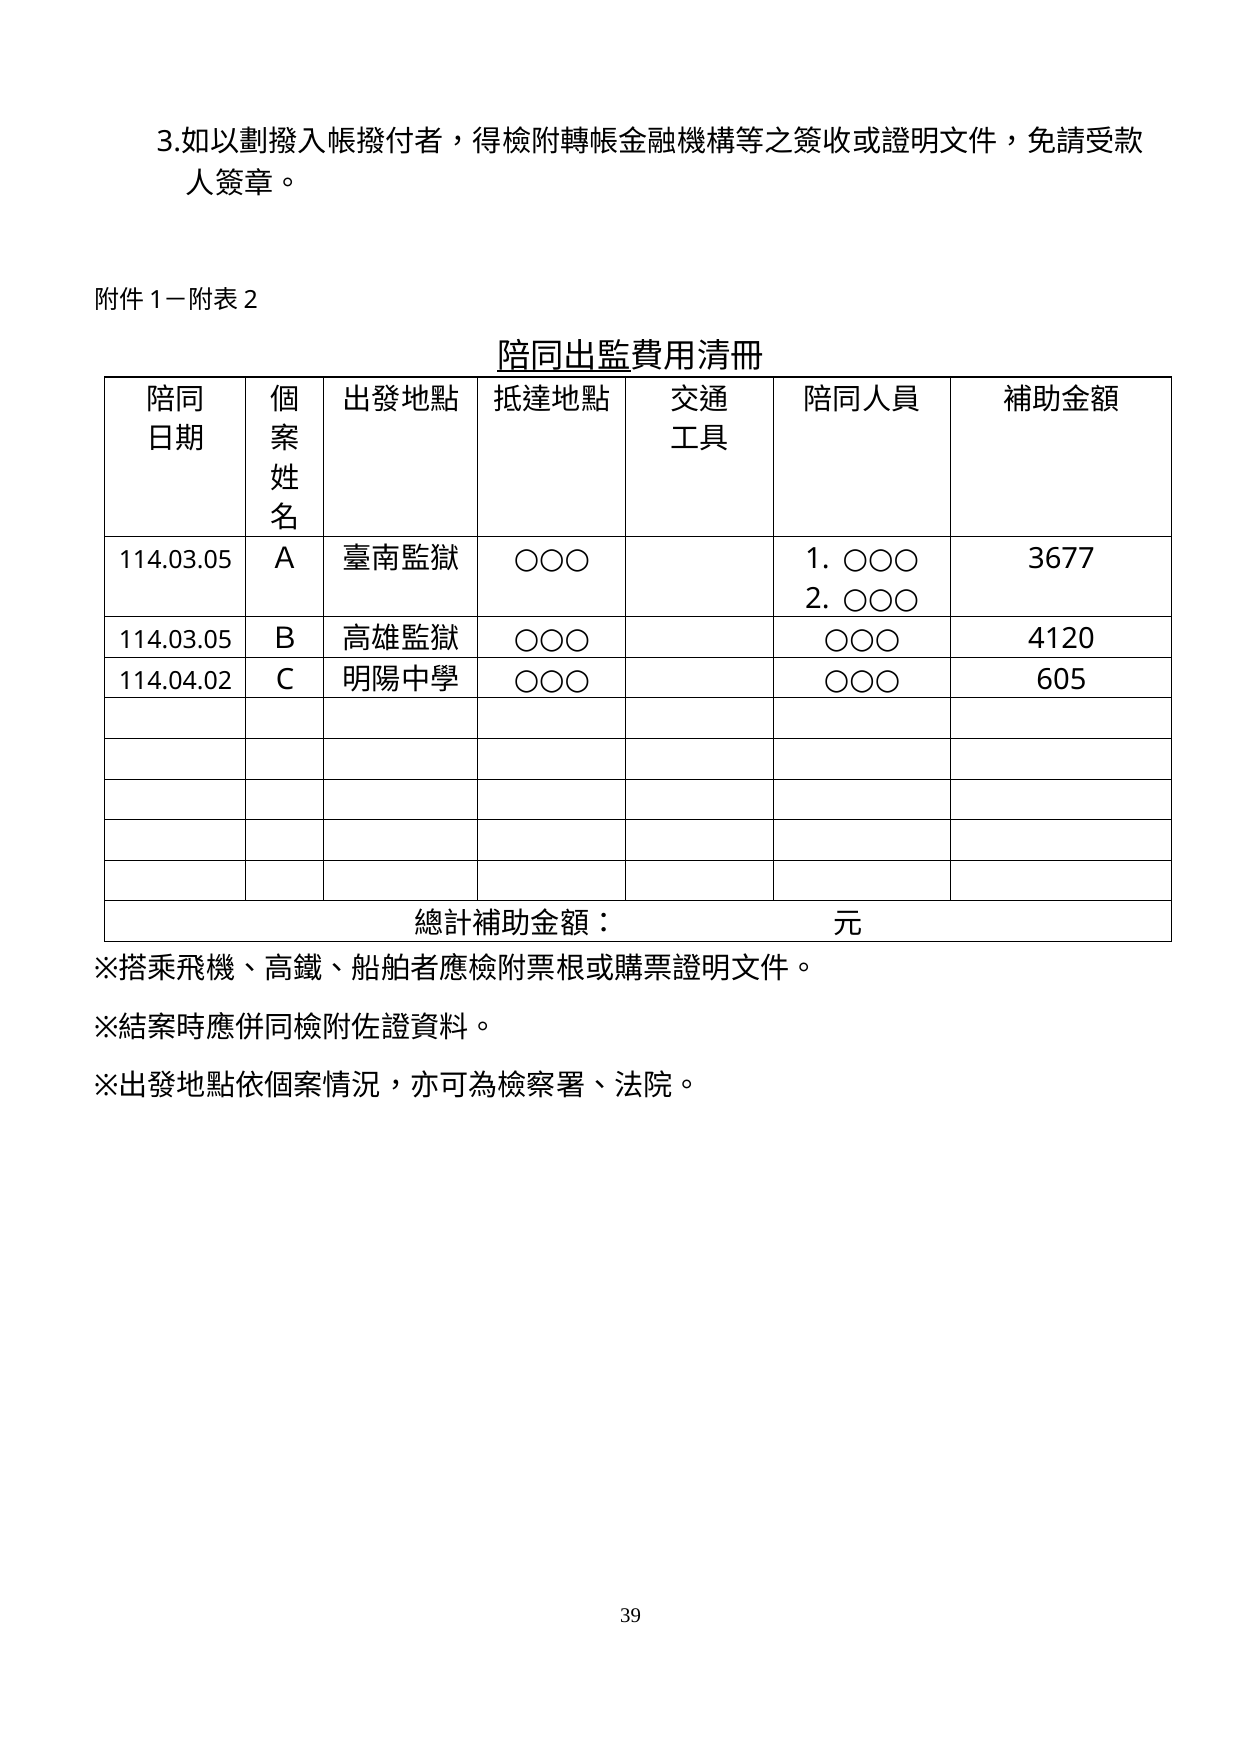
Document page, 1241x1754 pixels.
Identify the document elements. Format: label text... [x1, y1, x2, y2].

table_cell 114.03.05 [105, 537, 245, 616]
table_cell ○○○ [478, 617, 625, 657]
table_cell 4120 [951, 617, 1171, 657]
table_cell [105, 698, 245, 738]
table_cell [626, 739, 773, 778]
table_cell [324, 861, 477, 900]
table_cell [478, 739, 625, 778]
table_header 陪同 日期 [105, 378, 245, 536]
table_cell Ｂ [246, 617, 323, 657]
table_cell [324, 820, 477, 860]
table_cell 3677 [951, 537, 1171, 616]
table_cell 明陽中學 [324, 658, 477, 697]
table_header 補助金額 [951, 378, 1171, 536]
table_cell [324, 739, 477, 778]
table_cell 114.04.02 [105, 658, 245, 697]
table_cell [246, 820, 323, 860]
table_cell [626, 537, 773, 616]
table_cell [951, 698, 1171, 738]
table_cell [105, 861, 245, 900]
table_cell ○○○ [478, 537, 625, 616]
table_cell [951, 861, 1171, 900]
table_cell [246, 861, 323, 900]
table_cell 總計補助金額： 元 [105, 901, 1171, 941]
text ※結案時應併同檢附佐證資料。 [94, 1000, 1167, 1046]
table_header 個案姓名 [246, 378, 323, 536]
table_cell [246, 780, 323, 819]
table_cell ○○○ [478, 658, 625, 697]
table_cell [951, 780, 1171, 819]
table_cell 臺南監獄 [324, 537, 477, 616]
table_cell [246, 698, 323, 738]
table_cell [774, 780, 950, 819]
table_header 陪同人員 [774, 378, 950, 536]
table_cell [626, 861, 773, 900]
table_cell [951, 739, 1171, 778]
table_cell [478, 820, 625, 860]
table_cell [626, 658, 773, 697]
table_cell [105, 820, 245, 860]
table_cell 高雄監獄 [324, 617, 477, 657]
table_cell [105, 780, 245, 819]
table_cell [774, 820, 950, 860]
text 3.如以劃撥入帳撥付者，得檢附轉帳金融機構等之簽收或證明文件，免請受款人簽章。 [156, 118, 1167, 201]
text ※搭乘飛機、高鐵、船舶者應檢附票根或購票證明文件。 [94, 942, 1167, 988]
table_cell ○○○ [774, 617, 950, 657]
table_cell [478, 698, 625, 738]
table_cell [105, 739, 245, 778]
table_cell [774, 739, 950, 778]
table_cell Ａ [246, 537, 323, 616]
table_cell 114.03.05 [105, 617, 245, 657]
table_cell ○○○ [774, 658, 950, 697]
table_header 出發地點 [324, 378, 477, 536]
table_cell ○○○ ○○○ [774, 537, 950, 616]
text ※出發地點依個案情況，亦可為檢察署、法院。 [94, 1059, 1167, 1104]
table_cell [951, 820, 1171, 860]
table_cell [626, 780, 773, 819]
text 附件1－附表2 [94, 272, 1167, 318]
table_cell [478, 780, 625, 819]
table_cell [626, 698, 773, 738]
table_cell [324, 698, 477, 738]
table_cell C [246, 658, 323, 697]
table_cell [774, 861, 950, 900]
table_header 交通 工具 [626, 378, 773, 536]
table_cell [478, 861, 625, 900]
text 陪同出監費用清冊 [94, 331, 1167, 376]
table_header 抵達地點 [478, 378, 625, 536]
table_cell [774, 698, 950, 738]
table_cell [626, 820, 773, 860]
table_cell [324, 780, 477, 819]
table_cell [626, 617, 773, 657]
table_cell [246, 739, 323, 778]
table_cell 605 [951, 658, 1171, 697]
